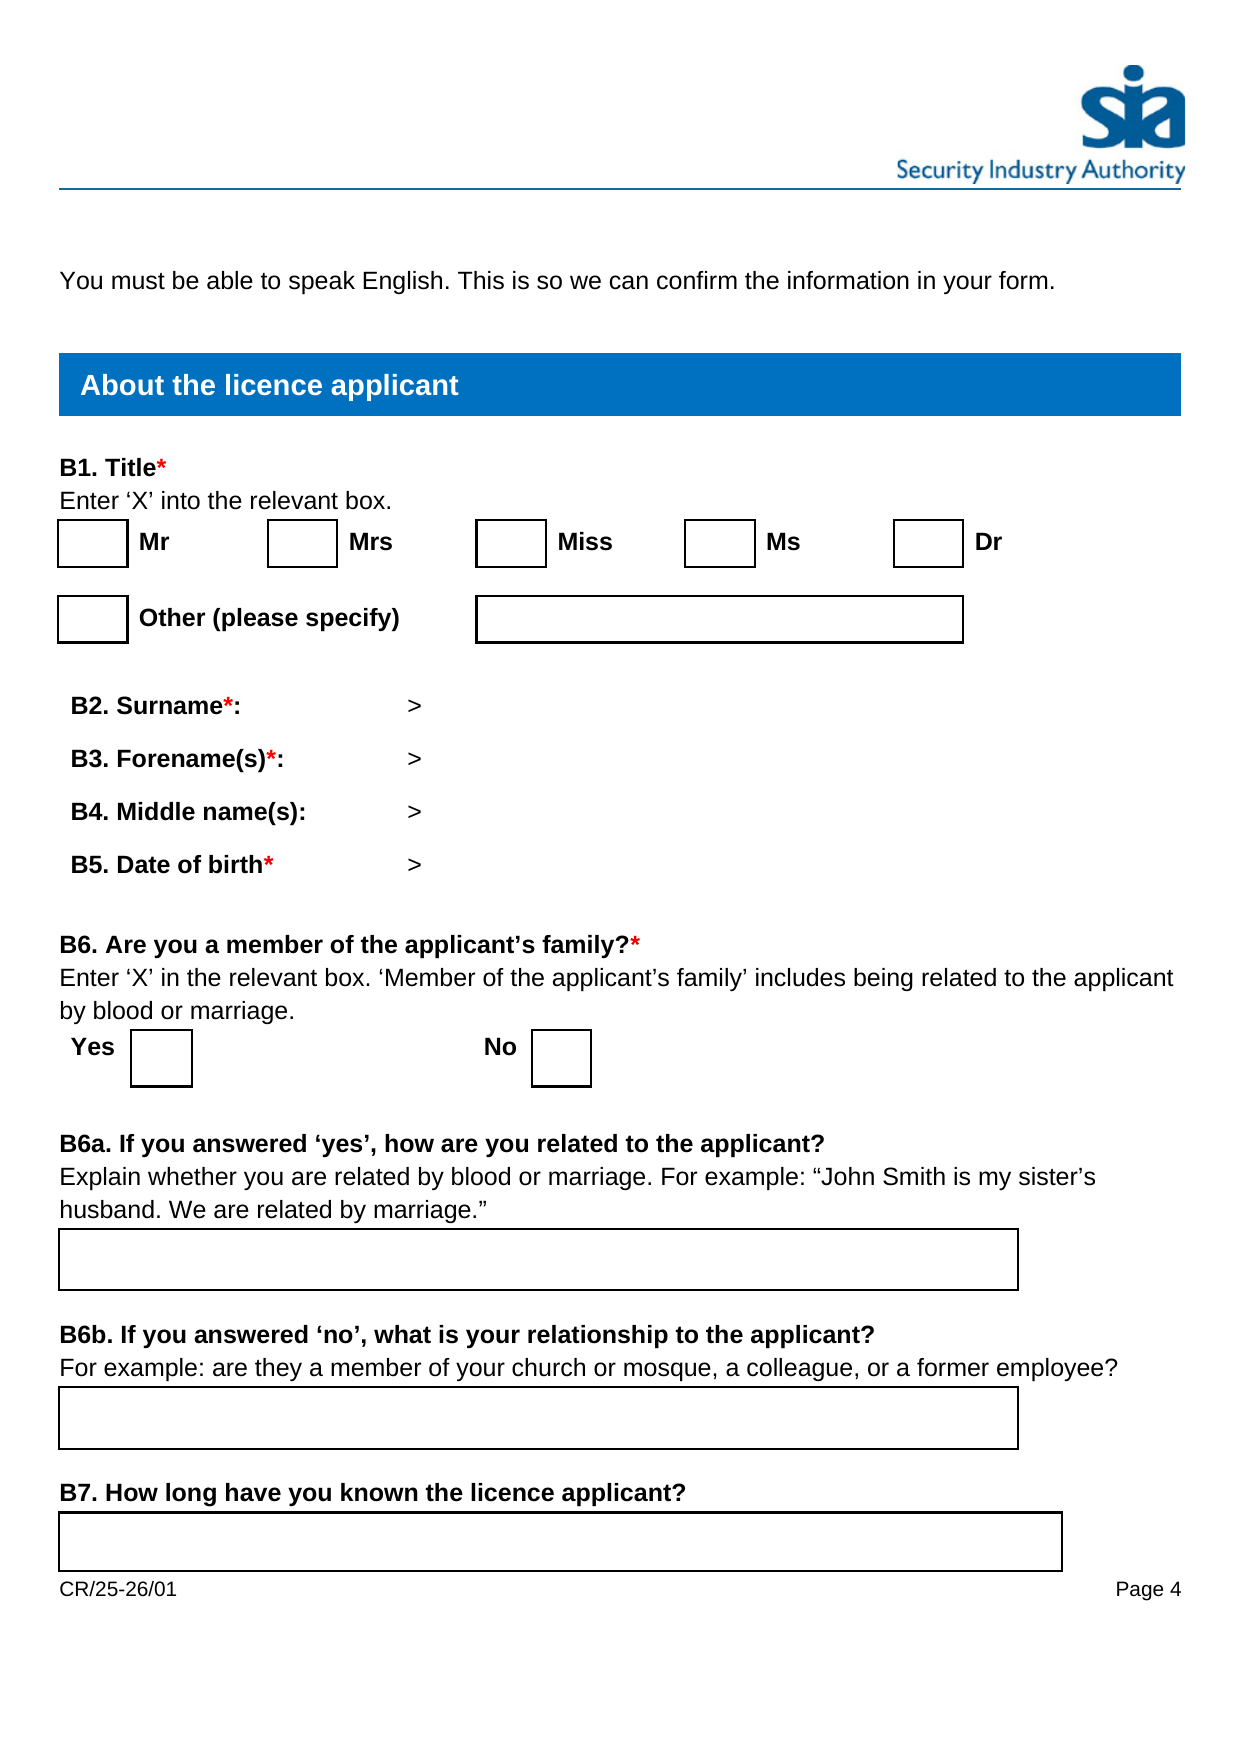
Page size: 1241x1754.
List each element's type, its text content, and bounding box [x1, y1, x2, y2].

table_header [193, 1029, 472, 1085]
text You must be able to speak English. This is so we can confirm the information in your form. [59, 266, 1181, 294]
table_cell [59, 597, 126, 641]
table_header Mrs [338, 519, 475, 566]
table_header [60, 1514, 1061, 1570]
subtitle B6a. If you answered ‘yes’, how are you related to the applicant? [59, 1129, 1181, 1157]
subtitle B1. Title* [59, 453, 1181, 482]
table_header Mr [129, 519, 267, 566]
subtitle B7. How long have you known the licence applicant? [59, 1478, 1181, 1507]
subtitle B6b. If you answered ‘no’, what is your relationship to the applicant? [59, 1320, 1181, 1349]
table_cell > [396, 738, 1181, 791]
table_header [60, 1388, 1017, 1447]
table_cell > [396, 791, 1181, 844]
table_header [533, 1031, 590, 1085]
table_header [59, 521, 126, 566]
table_header Miss [547, 519, 684, 566]
subtitle Enter ‘X’ into the relevant box. [59, 486, 1181, 515]
table_cell B5. Date of birth* [59, 844, 396, 897]
table_cell B3. Forename(s)*: [59, 738, 396, 791]
table_header [269, 521, 336, 566]
subtitle Enter ‘X’ in the relevant box. ‘Member of the applicant’s family’ includes being related to the applicant by blood or marriage. [59, 963, 1181, 1025]
table_header B2. Surname*: [59, 685, 396, 738]
subtitle For example: are they a member of your church or mosque, a colleague, or a former employee? [59, 1353, 1181, 1382]
table_header No [473, 1029, 531, 1085]
table_header [895, 521, 962, 566]
table_header [60, 1230, 1017, 1289]
table_header Ms [756, 519, 893, 566]
table_header [478, 521, 545, 566]
subtitle About the licence applicant [72, 365, 1169, 403]
table_cell B4. Middle name(s): [59, 791, 396, 844]
table_header [132, 1031, 191, 1085]
table_cell [478, 597, 962, 641]
table_cell [58, 568, 127, 594]
subtitle Explain whether you are related by blood or marriage. For example: “John Smith is my sister’s husband. We are related by marriage.” [59, 1162, 1181, 1223]
table_header [686, 521, 754, 566]
subtitle B6. Are you a member of the applicant’s family?* [59, 930, 1181, 959]
table_header > [396, 685, 1181, 738]
table_header Yes [59, 1029, 130, 1085]
table_header Dr [964, 519, 1101, 566]
table_cell [128, 566, 476, 594]
table_cell [964, 595, 1101, 641]
table_cell > [396, 844, 1181, 897]
table_cell [476, 566, 963, 594]
table_cell Other (please specify) [129, 595, 475, 641]
table_cell [963, 566, 1101, 594]
